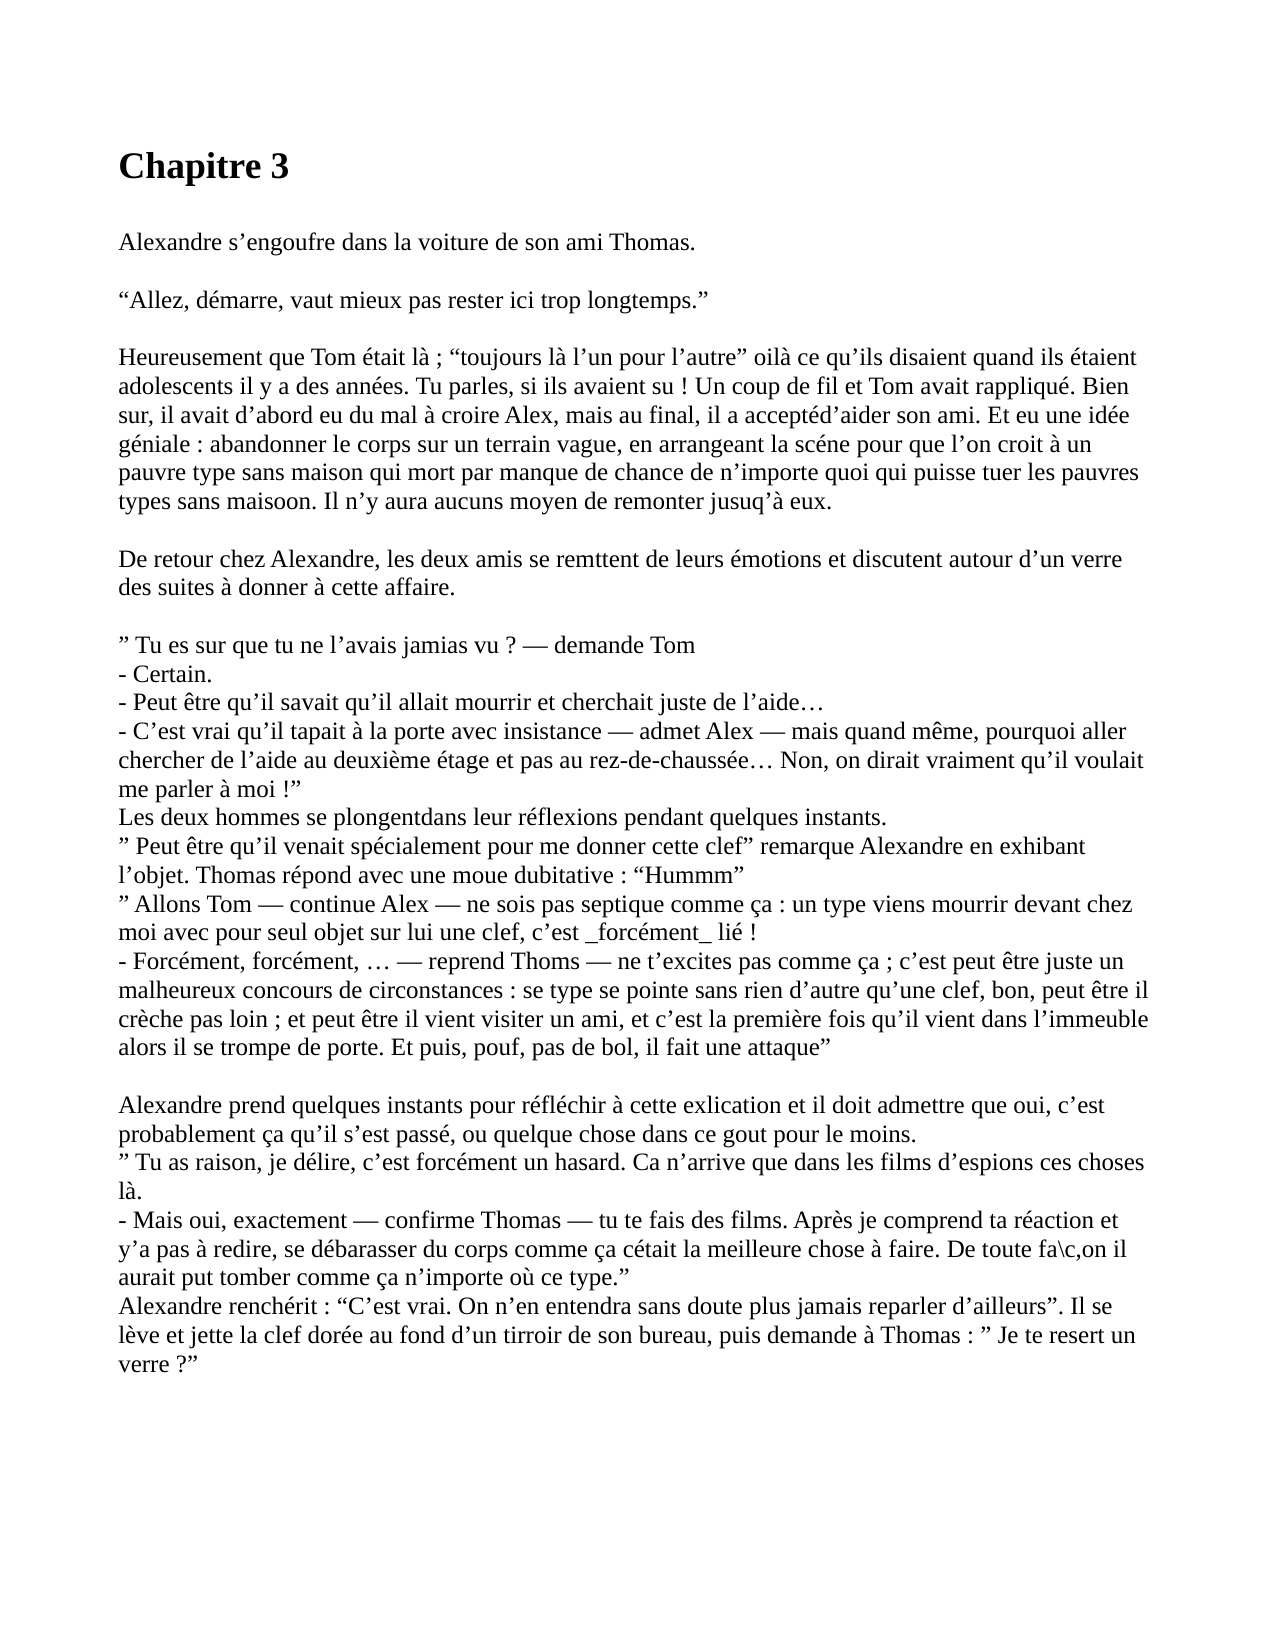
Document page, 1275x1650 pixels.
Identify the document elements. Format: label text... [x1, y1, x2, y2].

text ” Allons Tom — continue Alex — ne sois pas septique comme ça : un type viens mourrir devant chez moi avec pour seul objet sur lui une clef, c’est _forcément_ lié ! [118, 889, 1157, 946]
text ” Tu es sur que tu ne l’avais jamias vu ? — demande Tom [118, 630, 1157, 659]
text - Forcément, forcément, … — reprend Thoms — ne t’excites pas comme ça ; c’est peut être juste un malheureux concours de circonstances : se type se pointe sans rien d’autre qu’une clef, bon, peut être il crèche pas loin ; et peut être il vient visiter un ami, et c’est la première fois qu’il vient dans l’immeuble alors il se trompe de porte. Et puis, pouf, pas de bol, il fait une attaque” [118, 946, 1157, 1061]
text ” Tu as raison, je délire, c’est forcément un hasard. Ca n’arrive que dans les films d’espions ces choses là. [118, 1147, 1157, 1205]
text - Certain. [118, 659, 1157, 687]
text Les deux hommes se plongentdans leur réflexions pendant quelques instants. [118, 802, 1157, 831]
text Alexandre renchérit : “C’est vrai. On n’en entendra sans doute plus jamais reparler d’ailleurs”. Il se lève et jette la clef dorée au fond d’un tirroir de son bureau, puis demande à Thomas : ” Je te resert un verre ?” [118, 1291, 1157, 1377]
text Alexandre prend quelques instants pour réfléchir à cette exlication et il doit admettre que oui, c’est probablement ça qu’il s’est passé, ou quelque chose dans ce gout pour le moins. [118, 1090, 1157, 1147]
text De retour chez Alexandre, les deux amis se remttent de leurs émotions et discutent autour d’un verre des suites à donner à cette affaire. [118, 544, 1157, 601]
subtitle Chapitre 3 [118, 143, 1157, 186]
text “Allez, démarre, vaut mieux pas rester ici trop longtemps.” [118, 285, 1157, 314]
text - C’est vrai qu’il tapait à la porte avec insistance — admet Alex — mais quand même, pourquoi aller chercher de l’aide au deuxième étage et pas au rez-de-chaussée… Non, on dirait vraiment qu’il voulait me parler à moi !” [118, 716, 1157, 802]
text Heureusement que Tom était là ; “toujours là l’un pour l’autre” oilà ce qu’ils disaient quand ils étaient adolescents il y a des années. Tu parles, si ils avaient su ! Un coup de fil et Tom avait rappliqué. Bien sur, il avait d’abord eu du mal à croire Alex, mais au final, il a acceptéd’aider son ami. Et eu une idée géniale : abandonner le corps sur un terrain vague, en arrangeant la scéne pour que l’on croit à un pauvre type sans maison qui mort par manque de chance de n’importe quoi qui puisse tuer les pauvres types sans maisoon. Il n’y aura aucuns moyen de remonter jusuq’à eux. [118, 342, 1157, 515]
text Alexandre s’engoufre dans la voiture de son ami Thomas. [118, 227, 1157, 256]
text - Mais oui, exactement — confirme Thomas — tu te fais des films. Après je comprend ta réaction et y’a pas à redire, se débarasser du corps comme ça cétait la meilleure chose à faire. De toute fa\c,on il aurait put tomber comme ça n’importe où ce type.” [118, 1205, 1157, 1291]
text ” Peut être qu’il venait spécialement pour me donner cette clef” remarque Alexandre en exhibant l’objet. Thomas répond avec une moue dubitative : “Hummm” [118, 831, 1157, 889]
text - Peut être qu’il savait qu’il allait mourrir et cherchait juste de l’aide… [118, 687, 1157, 716]
